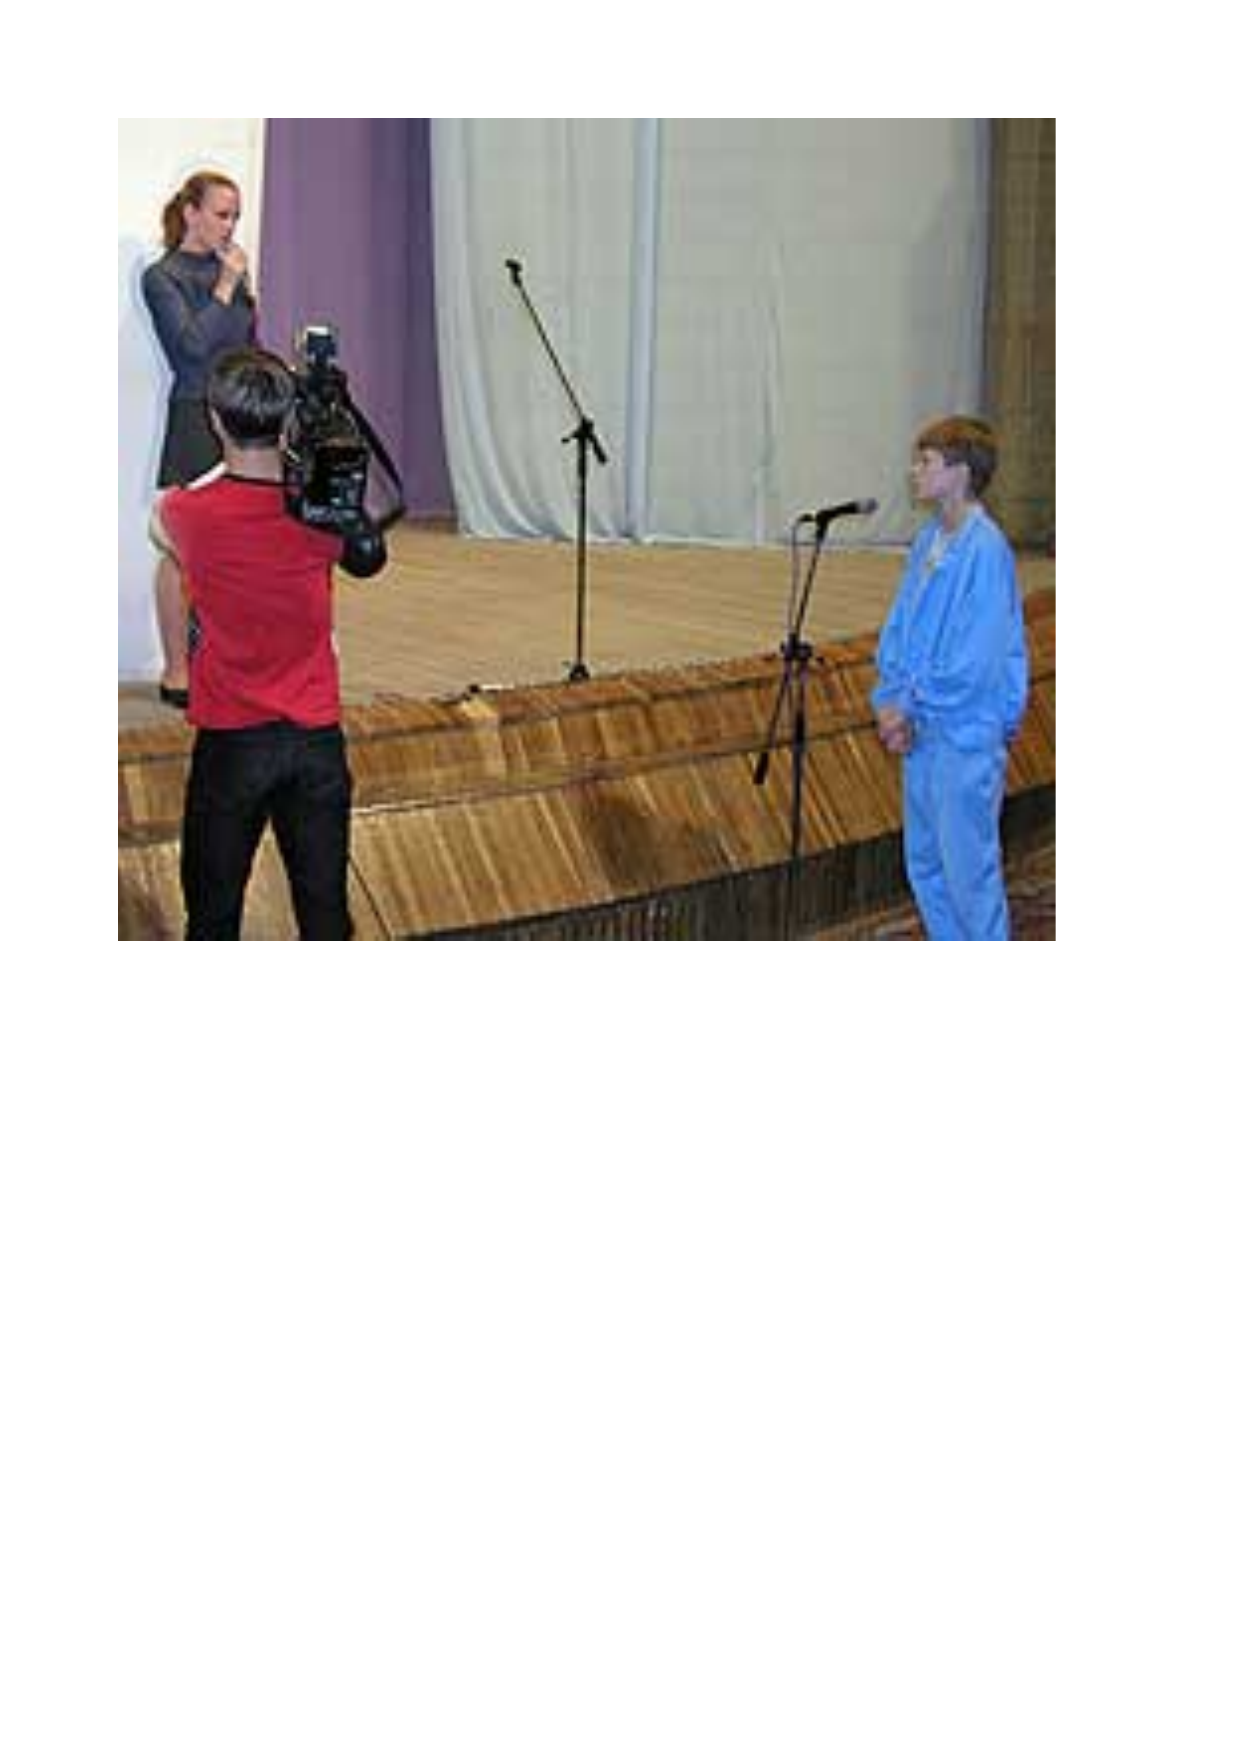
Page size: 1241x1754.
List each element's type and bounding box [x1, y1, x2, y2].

picture [118, 118, 1056, 941]
